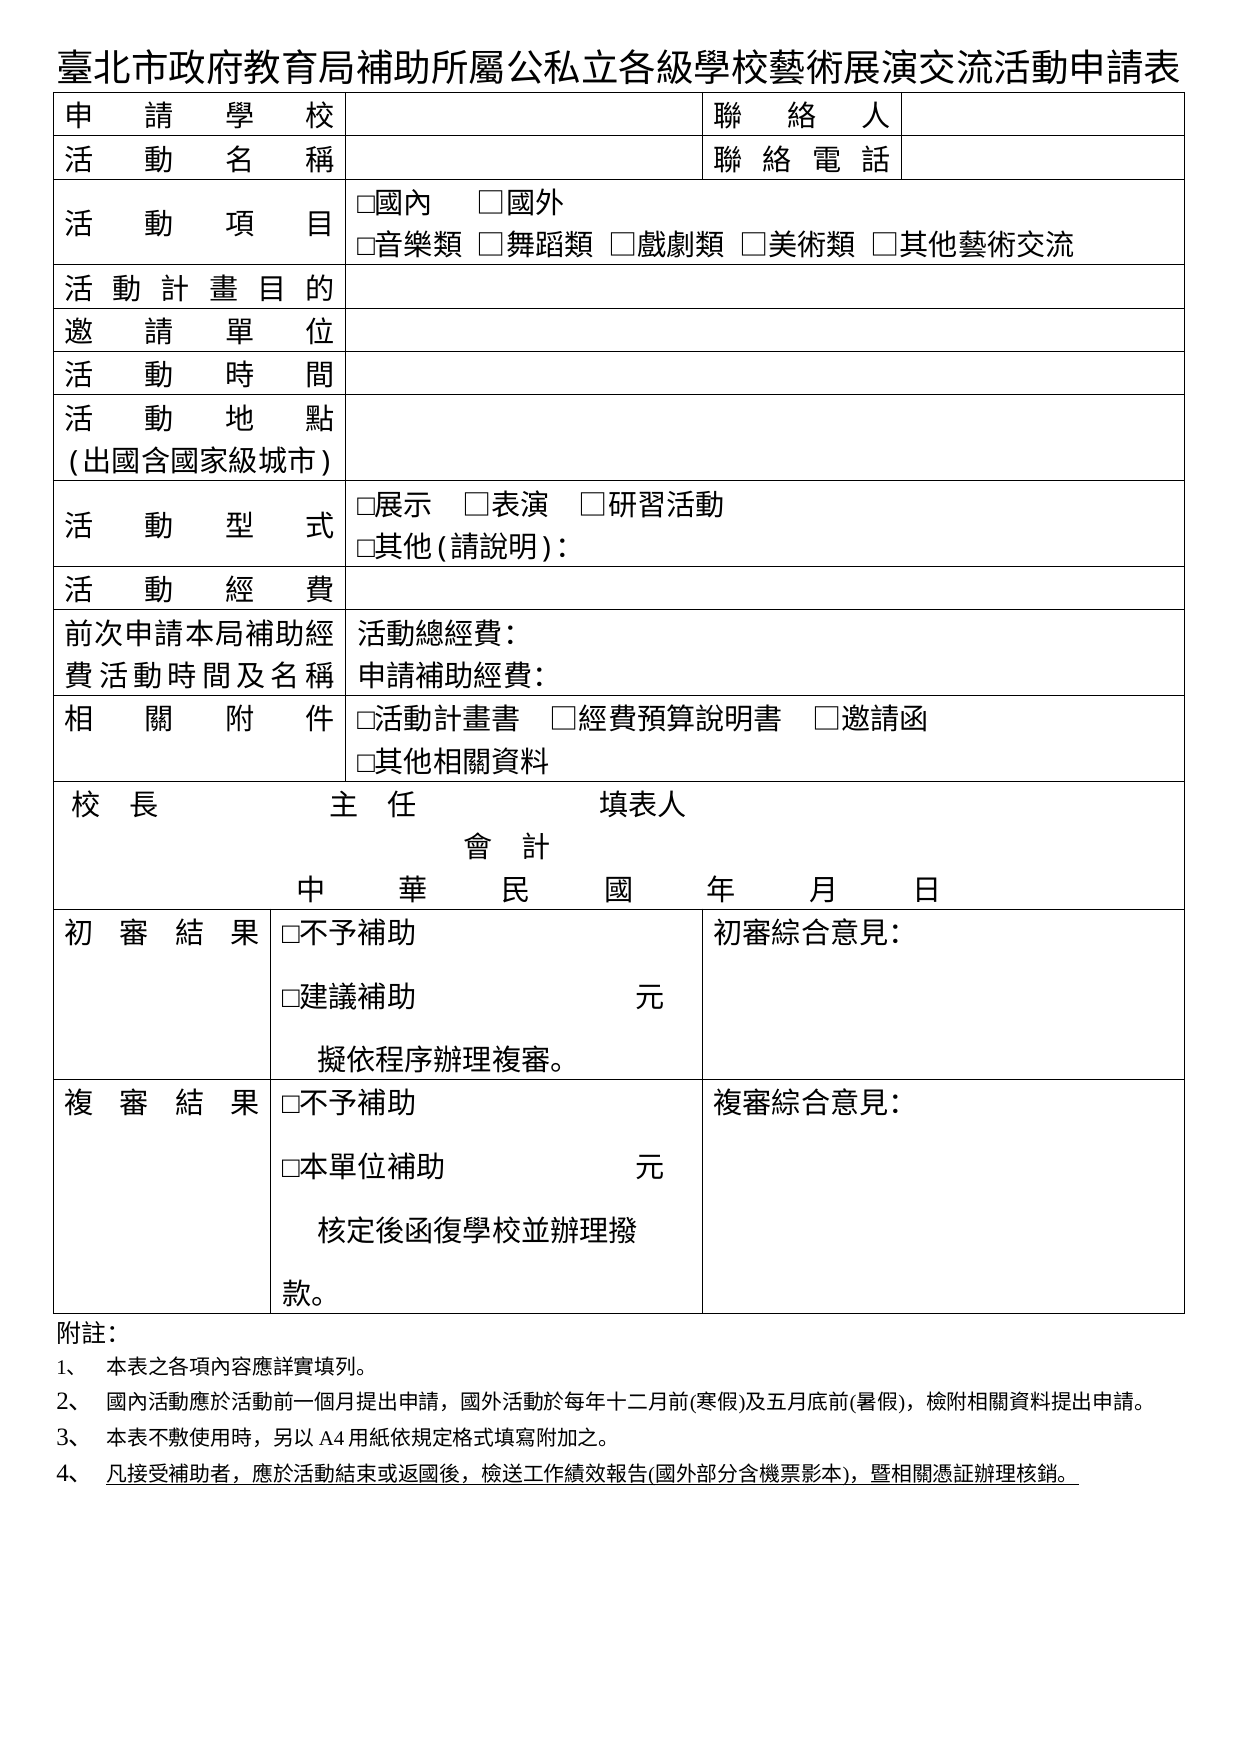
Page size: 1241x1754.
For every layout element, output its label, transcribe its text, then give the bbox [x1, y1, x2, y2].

list 本表不敷使用時，另以A4用紙依規定格式填寫附加之。 [56, 1417, 1181, 1453]
table_cell □國內 □國外 □音樂類 □舞蹈類 □戲劇類 □美術類 □其他藝術交流 [346, 180, 1184, 264]
table_cell □展示 □表演 □研習活動 □其他(請說明)： [346, 481, 1184, 566]
table_header 聯絡人 [703, 93, 901, 135]
table_cell 前次申請本局補助經費活動時間及名稱 [54, 610, 345, 695]
table_cell □不予補助 □建議補助 元 擬依程序辦理複審。 [271, 910, 702, 1079]
table_cell [346, 352, 1184, 394]
table_cell [346, 309, 1184, 351]
table_cell [346, 395, 1184, 480]
table_cell 聯絡電話 [703, 136, 901, 178]
table_header 申請學校 [54, 93, 345, 135]
table_cell 複審綜合意見： [703, 1080, 1184, 1313]
text 臺北市政府教育局補助所屬公私立各級學校藝術展演交流活動申請表 [56, 37, 1181, 92]
table_cell 初審結果 [54, 910, 270, 1079]
table_cell 複審結果 [54, 1080, 270, 1313]
table_cell 活動地點 (出國含國家級城市) [54, 395, 345, 480]
table_cell [346, 136, 702, 178]
list 國內活動應於活動前一個月提出申請，國外活動於每年十二月前(寒假)及五月底前(暑假)，檢附相關資料提出申請。 [56, 1380, 1181, 1417]
table_header [902, 93, 1184, 135]
table_cell 活動項目 [54, 180, 345, 264]
table_cell [346, 265, 1184, 308]
table_cell [902, 136, 1184, 178]
list 本表之各項內容應詳實填列。 [56, 1350, 1181, 1380]
table_cell 活動計畫目的 [54, 265, 345, 308]
table_cell 活動型式 [54, 481, 345, 566]
table_cell □不予補助 □本單位補助 元 核定後函復學校並辦理撥款。 [271, 1080, 702, 1313]
table_cell 邀請單位 [54, 309, 345, 351]
table_header [346, 93, 702, 135]
table_cell 活動時間 [54, 352, 345, 394]
list 凡接受補助者，應於活動結束或返國後，檢送工作績效報告(國外部分含機票影本)，暨相關憑証辦理核銷。 [56, 1453, 1181, 1489]
table_cell 活動名稱 [54, 136, 345, 178]
table_cell 相關附件 [54, 696, 345, 781]
table_cell [346, 567, 1184, 609]
text 附註： [56, 1314, 1181, 1350]
table_cell 校 長 主 任 填表人 會 計 中華民國年月日 [54, 782, 1184, 908]
table_cell 活動總經費： 申請補助經費： [346, 610, 1184, 695]
table_cell □活動計畫書 □經費預算說明書 □邀請函 □其他相關資料 [346, 696, 1184, 781]
table_cell 活動經費 [54, 567, 345, 609]
table_cell 初審綜合意見： [703, 910, 1184, 1079]
